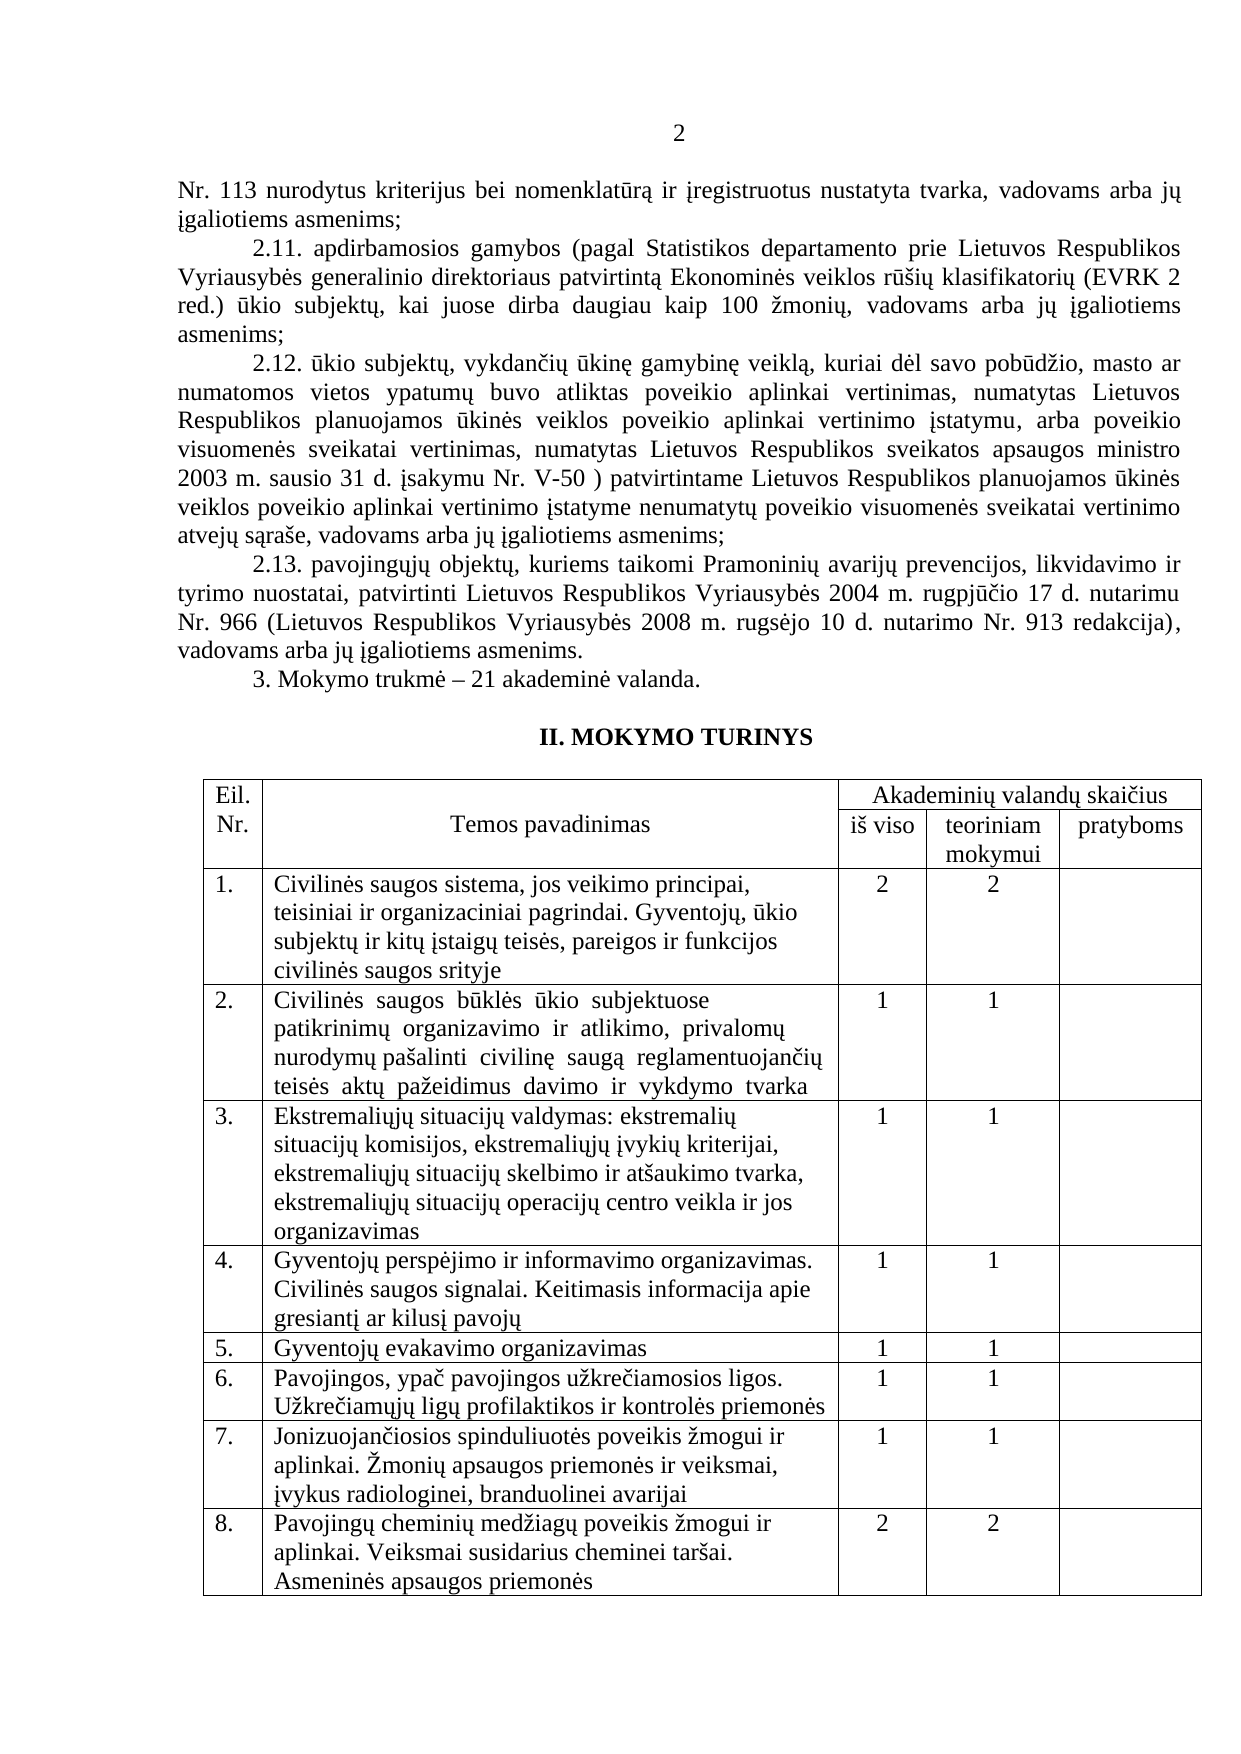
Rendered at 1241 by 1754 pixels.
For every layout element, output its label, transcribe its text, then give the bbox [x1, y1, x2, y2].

table_cell iš viso [839, 810, 926, 868]
table_cell [1060, 1421, 1201, 1507]
table_cell 1 [839, 1246, 926, 1332]
table_cell pratyboms [1060, 810, 1201, 868]
table_cell [1060, 1246, 1201, 1332]
table_header Temos pavadinimas [263, 780, 838, 868]
table_cell 6. [204, 1363, 262, 1420]
text II. MOKYMO TURINYS [177, 722, 1181, 751]
table_cell Pavojingos, ypač pavojingos užkrečiamosios ligos. Užkrečiamųjų ligų profilaktikos ir kontrolės priemonės [263, 1363, 838, 1420]
table_cell 1 [927, 1246, 1059, 1332]
text 2.13. pavojingųjų objektų, kuriems taikomi Pramoninių avarijų prevencijos, likvidavimo ir tyrimo nuostatai, patvirtinti Lietuvos Respublikos Vyriausybės 2004 m. rugpjūčio 17 d. nutarimu Nr. 966 (Lietuvos Respublikos Vyriausybės 2008 m. rugsėjo 10 d. nutarimo Nr. 913 redakcija), vadovams arba jų įgaliotiems asmenims. [177, 549, 1181, 664]
table_cell teoriniam mokymui [927, 810, 1059, 868]
table_cell 4. [204, 1246, 262, 1332]
table_cell 1 [927, 1333, 1059, 1362]
table_cell 1 [839, 985, 926, 1100]
table_cell 2. [204, 985, 262, 1100]
table_cell 1 [927, 1101, 1059, 1244]
table_cell 2 [927, 1509, 1059, 1595]
table_cell 8. [204, 1509, 262, 1595]
table_cell Jonizuojančiosios spinduliuotės poveikis žmogui ir aplinkai. Žmonių apsaugos priemonės ir veiksmai, įvykus radiologinei, branduolinei avarijai [263, 1421, 838, 1507]
table_cell Pavojingų cheminių medžiagų poveikis žmogui ir aplinkai. Veiksmai susidarius cheminei taršai. Asmeninės apsaugos priemonės [263, 1509, 838, 1595]
table_cell 2 [839, 1509, 926, 1595]
table_cell 1 [927, 1363, 1059, 1420]
table_header Akademinių valandų skaičius [839, 780, 1201, 809]
table_cell 2 [927, 869, 1059, 984]
table_cell 1 [839, 1421, 926, 1507]
table_cell Civilinės saugos būklės ūkio subjektuose patikrinimų organizavimo ir atlikimo, privalomų nurodymų pašalinti civilinę saugą reglamentuojančių teisės aktų pažeidimus davimo ir vykdymo tvarka [263, 985, 838, 1100]
text Nr. 113 nurodytus kriterijus bei nomenklatūrą ir įregistruotus nustatyta tvarka, vadovams arba jų įgaliotiems asmenims; [177, 176, 1181, 233]
table_cell [1060, 1101, 1201, 1244]
text 2.11. apdirbamosios gamybos (pagal Statistikos departamento prie Lietuvos Respublikos Vyriausybės generalinio direktoriaus patvirtintą Ekonominės veiklos rūšių klasifikatorių (EVRK 2 red.) ūkio subjektų, kai juose dirba daugiau kaip 100 žmonių, vadovams arba jų įgaliotiems asmenims; [177, 233, 1181, 348]
table_cell 1 [839, 1333, 926, 1362]
table_cell Gyventojų perspėjimo ir informavimo organizavimas. Civilinės saugos signalai. Keitimasis informacija apie gresiantį ar kilusį pavojų [263, 1246, 838, 1332]
table_cell [1060, 1363, 1201, 1420]
table_cell [1060, 985, 1201, 1100]
table_cell 3. [204, 1101, 262, 1244]
text 3. Mokymo trukmė – 21 akademinė valanda. [177, 664, 1181, 693]
table_cell 1. [204, 869, 262, 984]
table_cell 7. [204, 1421, 262, 1507]
table_header Eil. Nr. [204, 780, 262, 868]
table_cell Gyventojų evakavimo organizavimas [263, 1333, 838, 1362]
table_cell 1 [839, 1363, 926, 1420]
table_cell 2 [839, 869, 926, 984]
table_cell 1 [927, 1421, 1059, 1507]
table_cell [1060, 1333, 1201, 1362]
table_cell 5. [204, 1333, 262, 1362]
table_cell [1060, 869, 1201, 984]
table_cell 1 [927, 985, 1059, 1100]
text 2.12. ūkio subjektų, vykdančių ūkinę gamybinę veiklą, kuriai dėl savo pobūdžio, masto ar numatomos vietos ypatumų buvo atliktas poveikio aplinkai vertinimas, numatytas Lietuvos Respublikos planuojamos ūkinės veiklos poveikio aplinkai vertinimo įstatymu, arba poveikio visuomenės sveikatai vertinimas, numatytas Lietuvos Respublikos sveikatos apsaugos ministro 2003 m. sausio 31 d. įsakymu Nr. V-50 ) patvirtintame Lietuvos Respublikos planuojamos ūkinės veiklos poveikio aplinkai vertinimo įstatyme nenumatytų poveikio visuomenės sveikatai vertinimo atvejų sąraše, vadovams arba jų įgaliotiems asmenims; [177, 348, 1181, 549]
table_cell Civilinės saugos sistema, jos veikimo principai, teisiniai ir organizaciniai pagrindai. Gyventojų, ūkio subjektų ir kitų įstaigų teisės, pareigos ir funkcijos civilinės saugos srityje [263, 869, 838, 984]
table_cell [1060, 1509, 1201, 1595]
table_cell Ekstremaliųjų situacijų valdymas: ekstremalių situacijų komisijos, ekstremaliųjų įvykių kriterijai, ekstremaliųjų situacijų skelbimo ir atšaukimo tvarka, ekstremaliųjų situacijų operacijų centro veikla ir jos organizavimas [263, 1101, 838, 1244]
table_cell 1 [839, 1101, 926, 1244]
